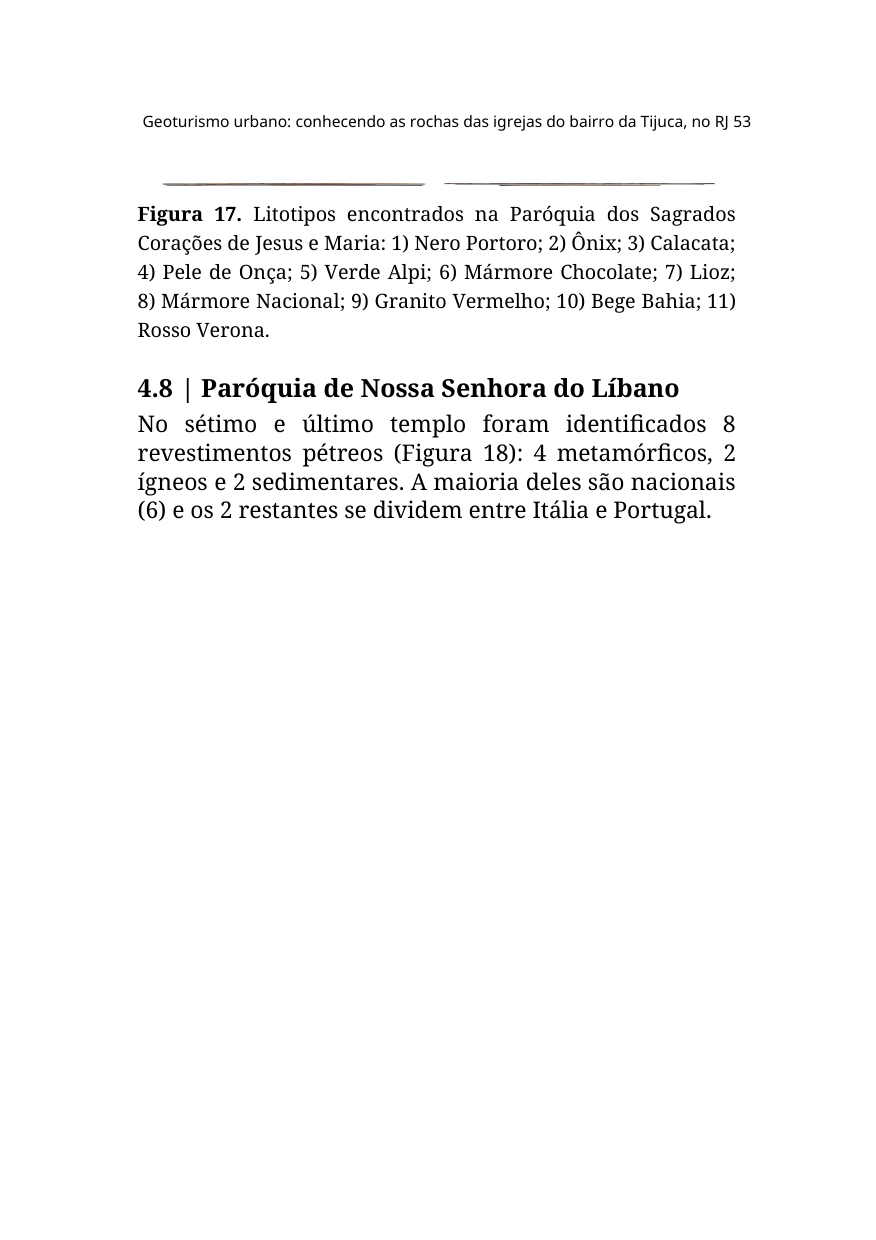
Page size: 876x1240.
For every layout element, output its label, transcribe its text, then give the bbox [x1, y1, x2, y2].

subtitle 4.8 | Paróquia de Nossa Senhora do Líbano [137, 378, 186, 403]
text Figura 17. Litotipos encontrados na Paróquia dos Sagrados Corações de Jesus e Maria: 1) Nero Portoro; 2) Ônix; 3) Calacata; 4) Pele de Onça; 5) Verde Alpi; 6) Mármore Chocolate; 7) Lioz; 8) Mármore Nacional; 9) Granito Vermelho; 10) Bege Bahia; 11) Rosso Verona. [137, 199, 736, 343]
text No sétimo e último templo foram identificados 8 revestimentos pétreos (Figura 18): 4 metamórficos, 2 ígneos e 2 sedimentares. A maioria deles são nacionais (6) e os 2 restantes se dividem entre Itália e Portugal. [137, 409, 736, 525]
subtitle 4.8 | Paróquia de Nossa Senhora do Líbano [188, 378, 736, 403]
